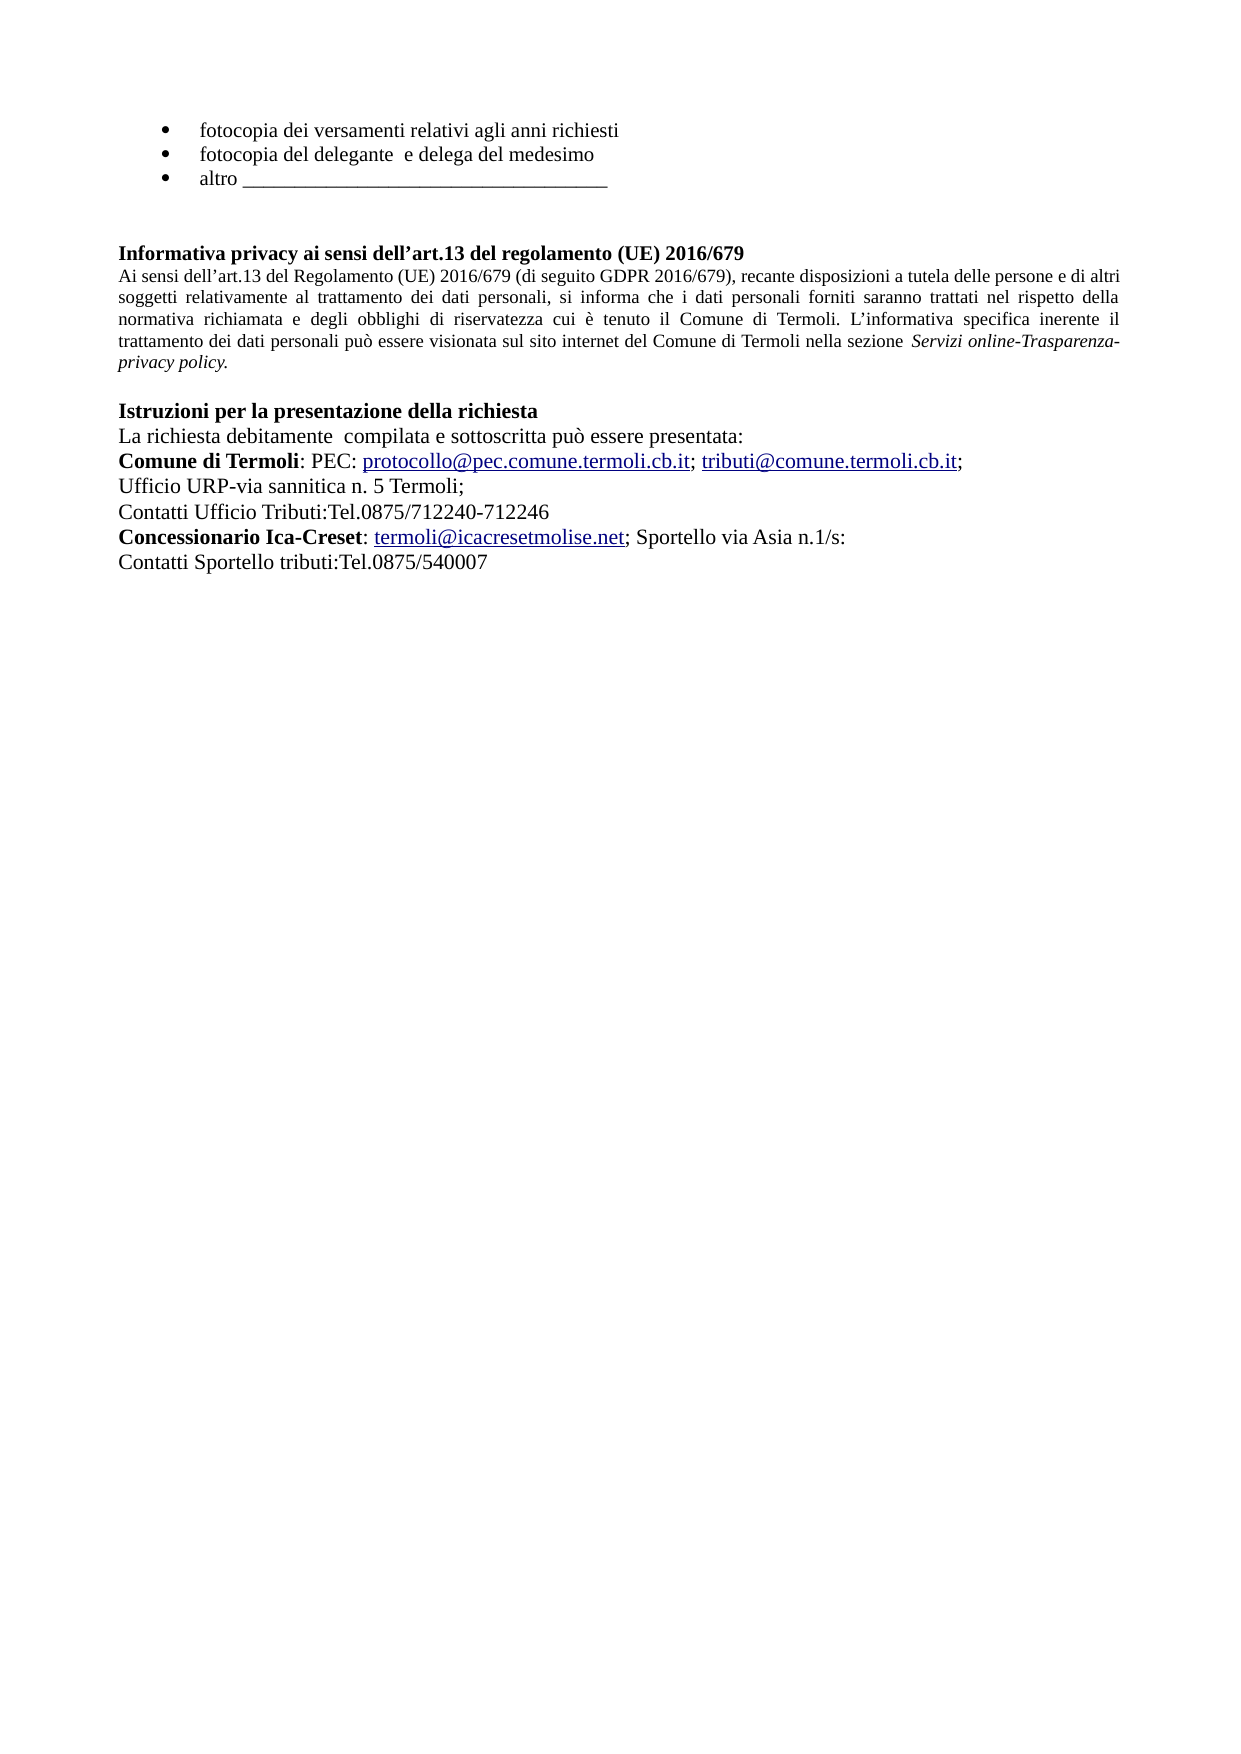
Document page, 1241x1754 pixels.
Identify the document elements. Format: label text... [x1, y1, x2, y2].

text Ai sensi dell’art.13 del Regolamento (UE) 2016/679 (di seguito GDPR 2016/679), recante disposizioni a tutela delle persone e di altri soggetti relativamente al trattamento dei dati personali, si informa che i dati personali forniti saranno trattati nel rispetto della normativa richiamata e degli obblighi di riservatezza cui è tenuto il Comune di Termoli. L’informativa specifica inerente il trattamento dei dati personali può essere visionata sul sito internet del Comune di Termoli nella sezione Servizi online-Trasparenza- privacy policy. [118, 265, 1122, 373]
text Informativa privacy ai sensi dell’art.13 del regolamento (UE) 2016/679 [118, 241, 1122, 265]
list altro ___________________________________ [162, 166, 1122, 190]
text Ufficio URP-via sannitica n. 5 Termoli; [118, 473, 1122, 499]
list fotocopia dei versamenti relativi agli anni richiesti [162, 118, 1122, 142]
text Concessionario Ica-Creset: termoli@icacresetmolise.net; Sportello via Asia n.1/s: [118, 524, 1122, 549]
text Comune di Termoli: PEC: protocollo@pec.comune.termoli.cb.it; tributi@comune.termoli.cb.it; [118, 448, 1122, 473]
text Contatti Sportello tributi:Tel.0875/540007 [118, 549, 1122, 574]
text La richiesta debitamente compilata e sottoscritta può essere presentata: [118, 423, 1122, 448]
list fotocopia del delegante e delega del medesimo [162, 142, 1122, 166]
text Contatti Ufficio Tributi:Tel.0875/712240-712246 [118, 499, 1122, 524]
text Istruzioni per la presentazione della richiesta [118, 398, 1122, 423]
